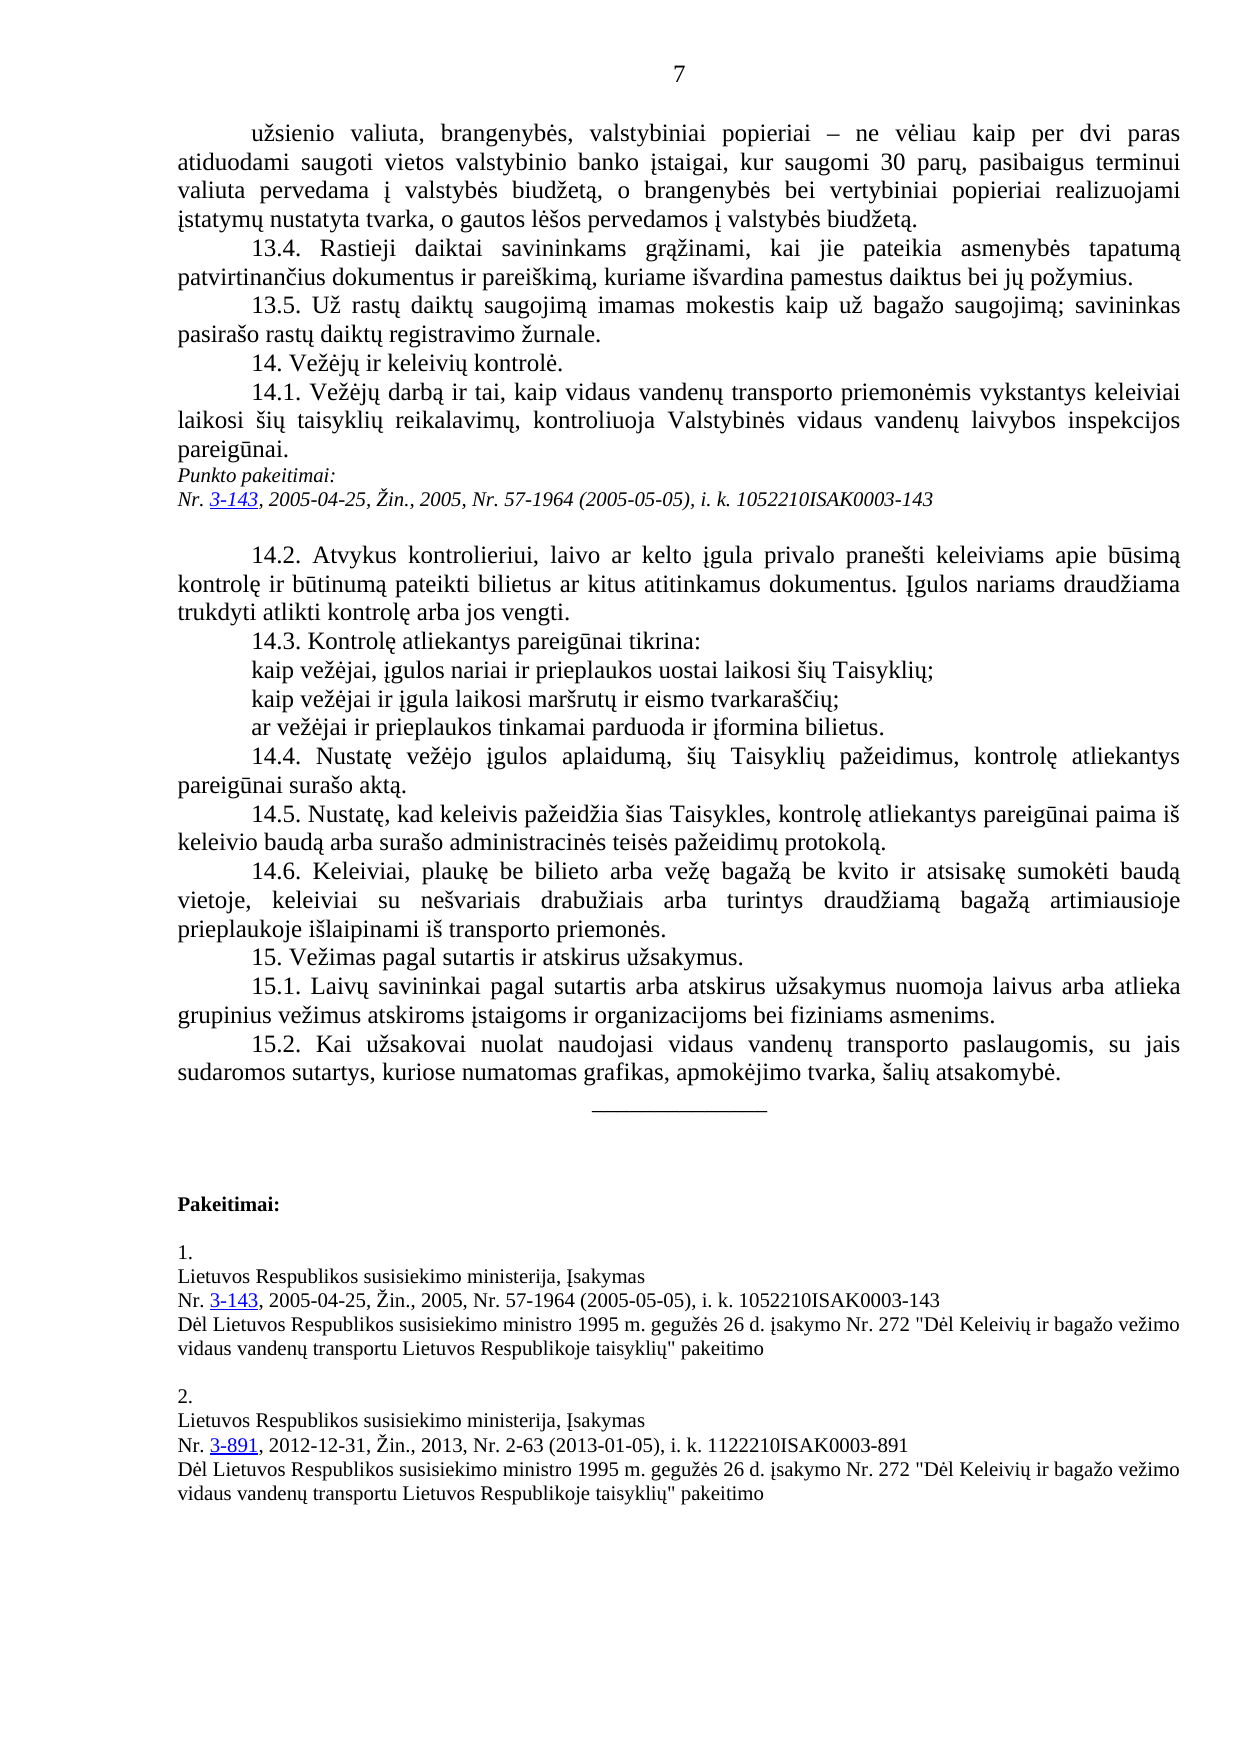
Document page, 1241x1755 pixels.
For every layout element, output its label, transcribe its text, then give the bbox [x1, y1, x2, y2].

text 14. Vežėjų ir keleivių kontrolė. [177, 348, 1181, 377]
text Pakeitimai: [177, 1192, 1181, 1216]
text 15.2. Kai užsakovai nuolat naudojasi vidaus vandenų transporto paslaugomis, su jais sudaromos sutartys, kuriose numatomas grafikas, apmokėjimo tvarka, šalių atsakomybė. [177, 1029, 1181, 1086]
text 14.6. Keleiviai, plaukę be bilieto arba vežę bagažą be kvito ir atsisakę sumokėti baudą vietoje, keleiviai su nešvariais drabužiais arba turintys draudžiamą bagažą artimiausioje prieplaukoje išlaipinami iš transporto priemonės. [177, 856, 1181, 942]
text 2. [177, 1384, 1181, 1408]
text 14.5. Nustatę, kad keleivis pažeidžia šias Taisykles, kontrolę atliekantys pareigūnai paima iš keleivio baudą arba surašo administracinės teisės pažeidimų protokolą. [177, 799, 1181, 856]
text 14.3. Kontrolę atliekantys pareigūnai tikrina: [177, 626, 1181, 655]
text 1. [177, 1240, 1181, 1264]
text užsienio valiuta, brangenybės, valstybiniai popieriai – ne vėliau kaip per dvi paras atiduodami saugoti vietos valstybinio banko įstaigai, kur saugomi 30 parų, pasibaigus terminui valiuta pervedama į valstybės biudžetą, o brangenybės bei vertybiniai popieriai realizuojami įstatymų nustatyta tvarka, o gautos lėšos pervedamos į valstybės biudžetą. [177, 118, 1181, 233]
text Punkto pakeitimai: [177, 463, 1181, 487]
text kaip vežėjai ir įgula laikosi maršrutų ir eismo tvarkaraščių; [177, 684, 1181, 712]
text Lietuvos Respublikos susisiekimo ministerija, Įsakymas [177, 1264, 1181, 1288]
text ar vežėjai ir prieplaukos tinkamai parduoda ir įformina bilietus. [177, 712, 1181, 741]
text 13.5. Už rastų daiktų saugojimą imamas mokestis kaip už bagažo saugojimą; savininkas pasirašo rastų daiktų registravimo žurnale. [177, 291, 1181, 348]
text Nr. 3-143, 2005-04-25, Žin., 2005, Nr. 57-1964 (2005-05-05), i. k. 1052210ISAK0003-143 [177, 487, 1181, 511]
text 15.1. Laivų savininkai pagal sutartis arba atskirus užsakymus nuomoja laivus arba atlieka grupinius vežimus atskiroms įstaigoms ir organizacijoms bei fiziniams asmenims. [177, 971, 1181, 1029]
text 15. Vežimas pagal sutartis ir atskirus užsakymus. [177, 942, 1181, 971]
text Nr. 3-891, 2012-12-31, Žin., 2013, Nr. 2-63 (2013-01-05), i. k. 1122210ISAK0003-891 [177, 1432, 1181, 1457]
text Dėl Lietuvos Respublikos susisiekimo ministro 1995 m. gegužės 26 d. įsakymo Nr. 272 "Dėl Keleivių ir bagažo vežimo vidaus vandenų transportu Lietuvos Respublikoje taisyklių" pakeitimo [177, 1312, 1181, 1360]
text 14.2. Atvykus kontrolieriui, laivo ar kelto įgula privalo pranešti keleiviams apie būsimą kontrolę ir būtinumą pateikti bilietus ar kitus atitinkamus dokumentus. Įgulos nariams draudžiama trukdyti atlikti kontrolę arba jos vengti. [177, 540, 1181, 626]
text kaip vežėjai, įgulos nariai ir prieplaukos uostai laikosi šių Taisyklių; [177, 655, 1181, 684]
text Nr. 3-143, 2005-04-25, Žin., 2005, Nr. 57-1964 (2005-05-05), i. k. 1052210ISAK0003-143 [177, 1288, 1181, 1312]
text 13.4. Rastieji daiktai savininkams grąžinami, kai jie pateikia asmenybės tapatumą patvirtinančius dokumentus ir pareiškimą, kuriame išvardina pamestus daiktus bei jų požymius. [177, 233, 1181, 291]
text 14.1. Vežėjų darbą ir tai, kaip vidaus vandenų transporto priemonėmis vykstantys keleiviai laikosi šių taisyklių reikalavimų, kontroliuoja Valstybinės vidaus vandenų laivybos inspekcijos pareigūnai. [177, 377, 1181, 463]
text Dėl Lietuvos Respublikos susisiekimo ministro 1995 m. gegužės 26 d. įsakymo Nr. 272 "Dėl Keleivių ir bagažo vežimo vidaus vandenų transportu Lietuvos Respublikoje taisyklių" pakeitimo [177, 1457, 1181, 1505]
text Lietuvos Respublikos susisiekimo ministerija, Įsakymas [177, 1408, 1181, 1432]
text 14.4. Nustatę vežėjo įgulos aplaidumą, šių Taisyklių pažeidimus, kontrolę atliekantys pareigūnai surašo aktą. [177, 741, 1181, 799]
text ______________ [177, 1086, 1181, 1115]
